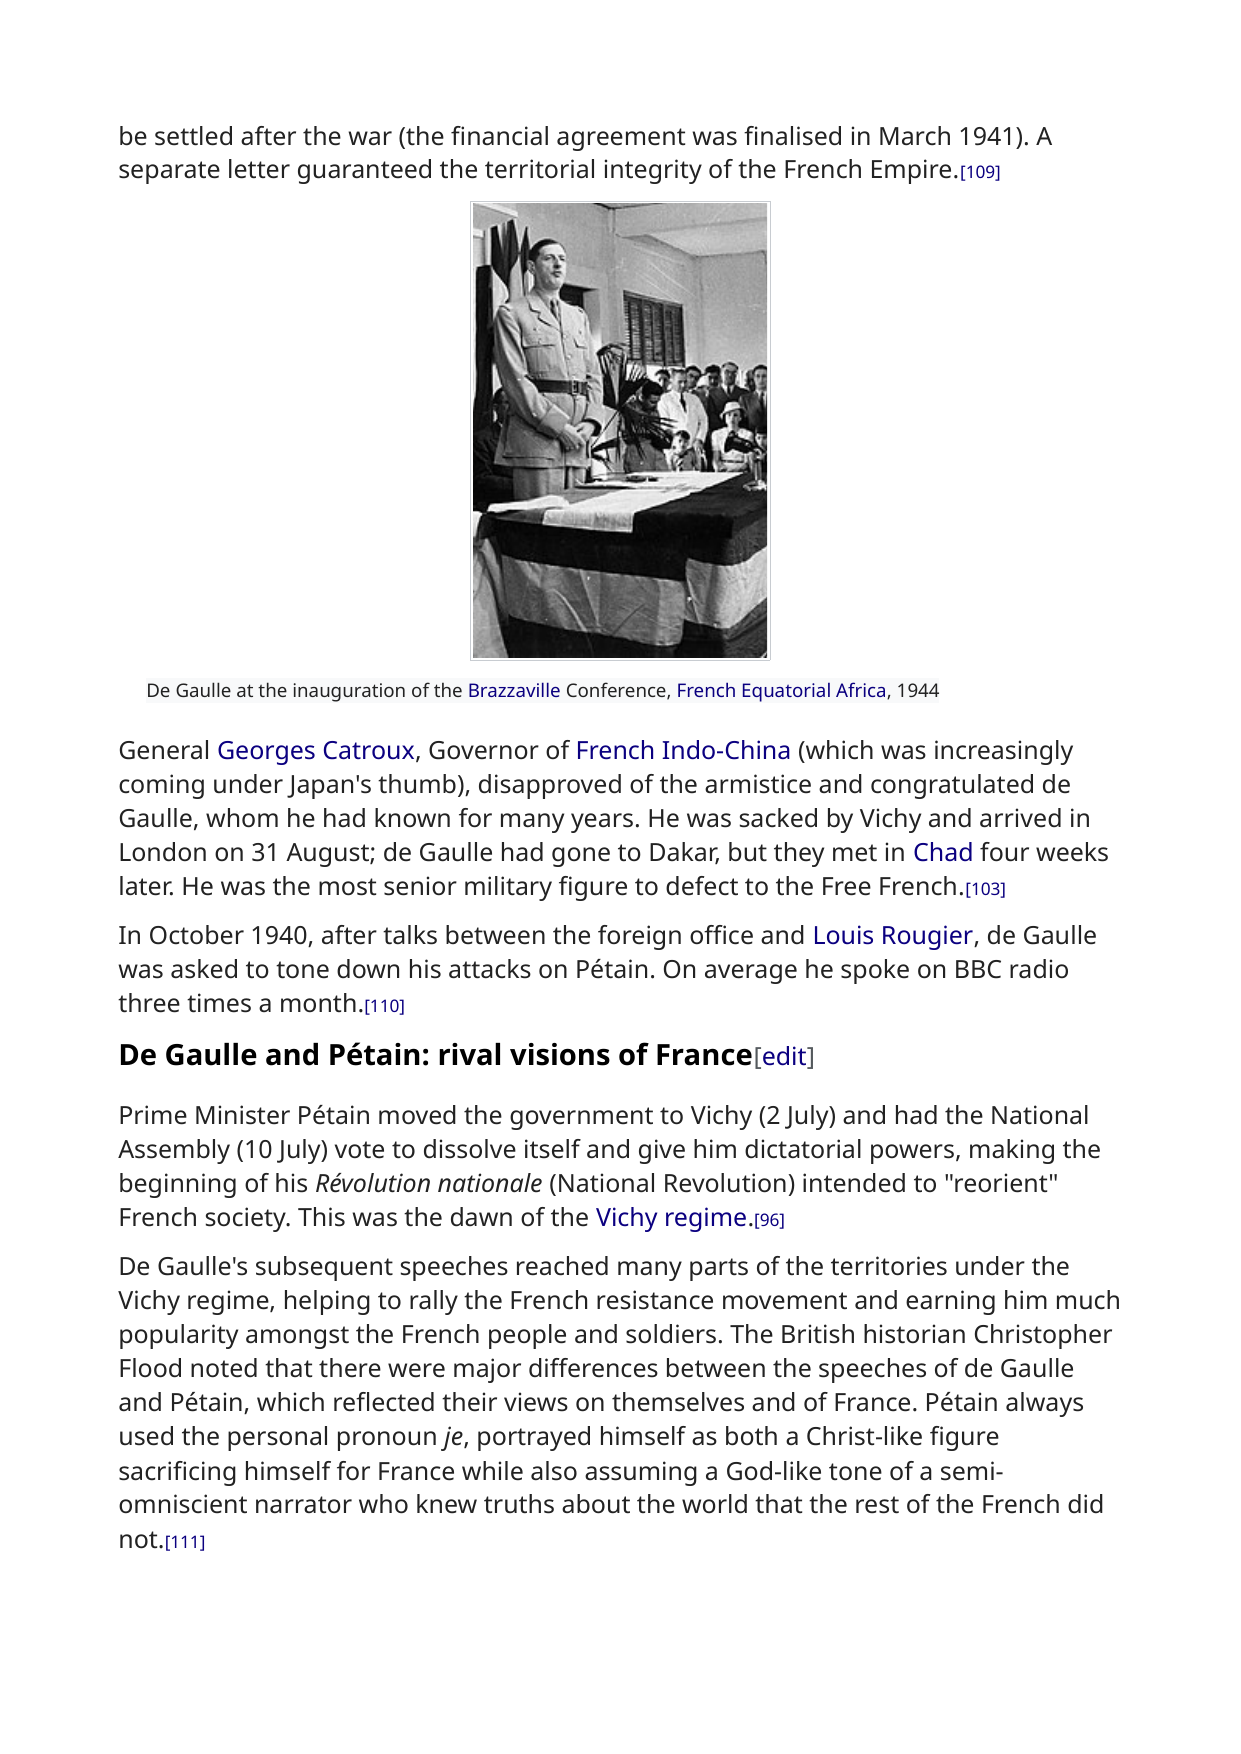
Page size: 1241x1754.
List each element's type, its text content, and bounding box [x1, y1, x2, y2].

text Prime Minister Pétain moved the government to Vichy (2 July) and had the National Assembly (10 July) vote to dissolve itself and give him dictatorial powers, making the beginning of his Révolution nationale (National Revolution) intended to "reorient" French society. This was the dawn of the Vichy regime.[96] [118, 1098, 1122, 1234]
picture [473, 203, 768, 658]
text De Gaulle at the inauguration of the Brazzaville Conference, French Equatorial Africa, 1944 [123, 677, 1122, 703]
subtitle De Gaulle and Pétain: rival visions of France[edit] [118, 1034, 1122, 1074]
text In October 1940, after talks between the foreign office and Louis Rougier, de Gaulle was asked to tone down his attacks on Pétain. On average he spoke on BBC radio three times a month.[110] [118, 918, 1122, 1020]
text De Gaulle's subsequent speeches reached many parts of the territories under the Vichy regime, helping to rally the French resistance movement and earning him much popularity amongst the French people and soldiers. The British historian Christopher Flood noted that there were major differences between the speeches of de Gaulle and Pétain, which reflected their views on themselves and of France. Pétain always used the personal pronoun je, portrayed himself as both a Christ-like figure sacrificing himself for France while also assuming a God-like tone of a semi-omniscient narrator who knew truths about the world that the rest of the French did not.[111] [118, 1249, 1122, 1555]
text General Georges Catroux, Governor of French Indo-China (which was increasingly coming under Japan's thumb), disapproved of the armistice and congratulated de Gaulle, whom he had known for many years. He was sacked by Vichy and arrived in London on 31 August; de Gaulle had gone to Dakar, but they met in Chad four weeks later. He was the most senior military figure to defect to the Free French.[103] [118, 733, 1122, 903]
text be settled after the war (the financial agreement was finalised in March 1941). A separate letter guaranteed the territorial integrity of the French Empire.[109] [118, 118, 1122, 186]
